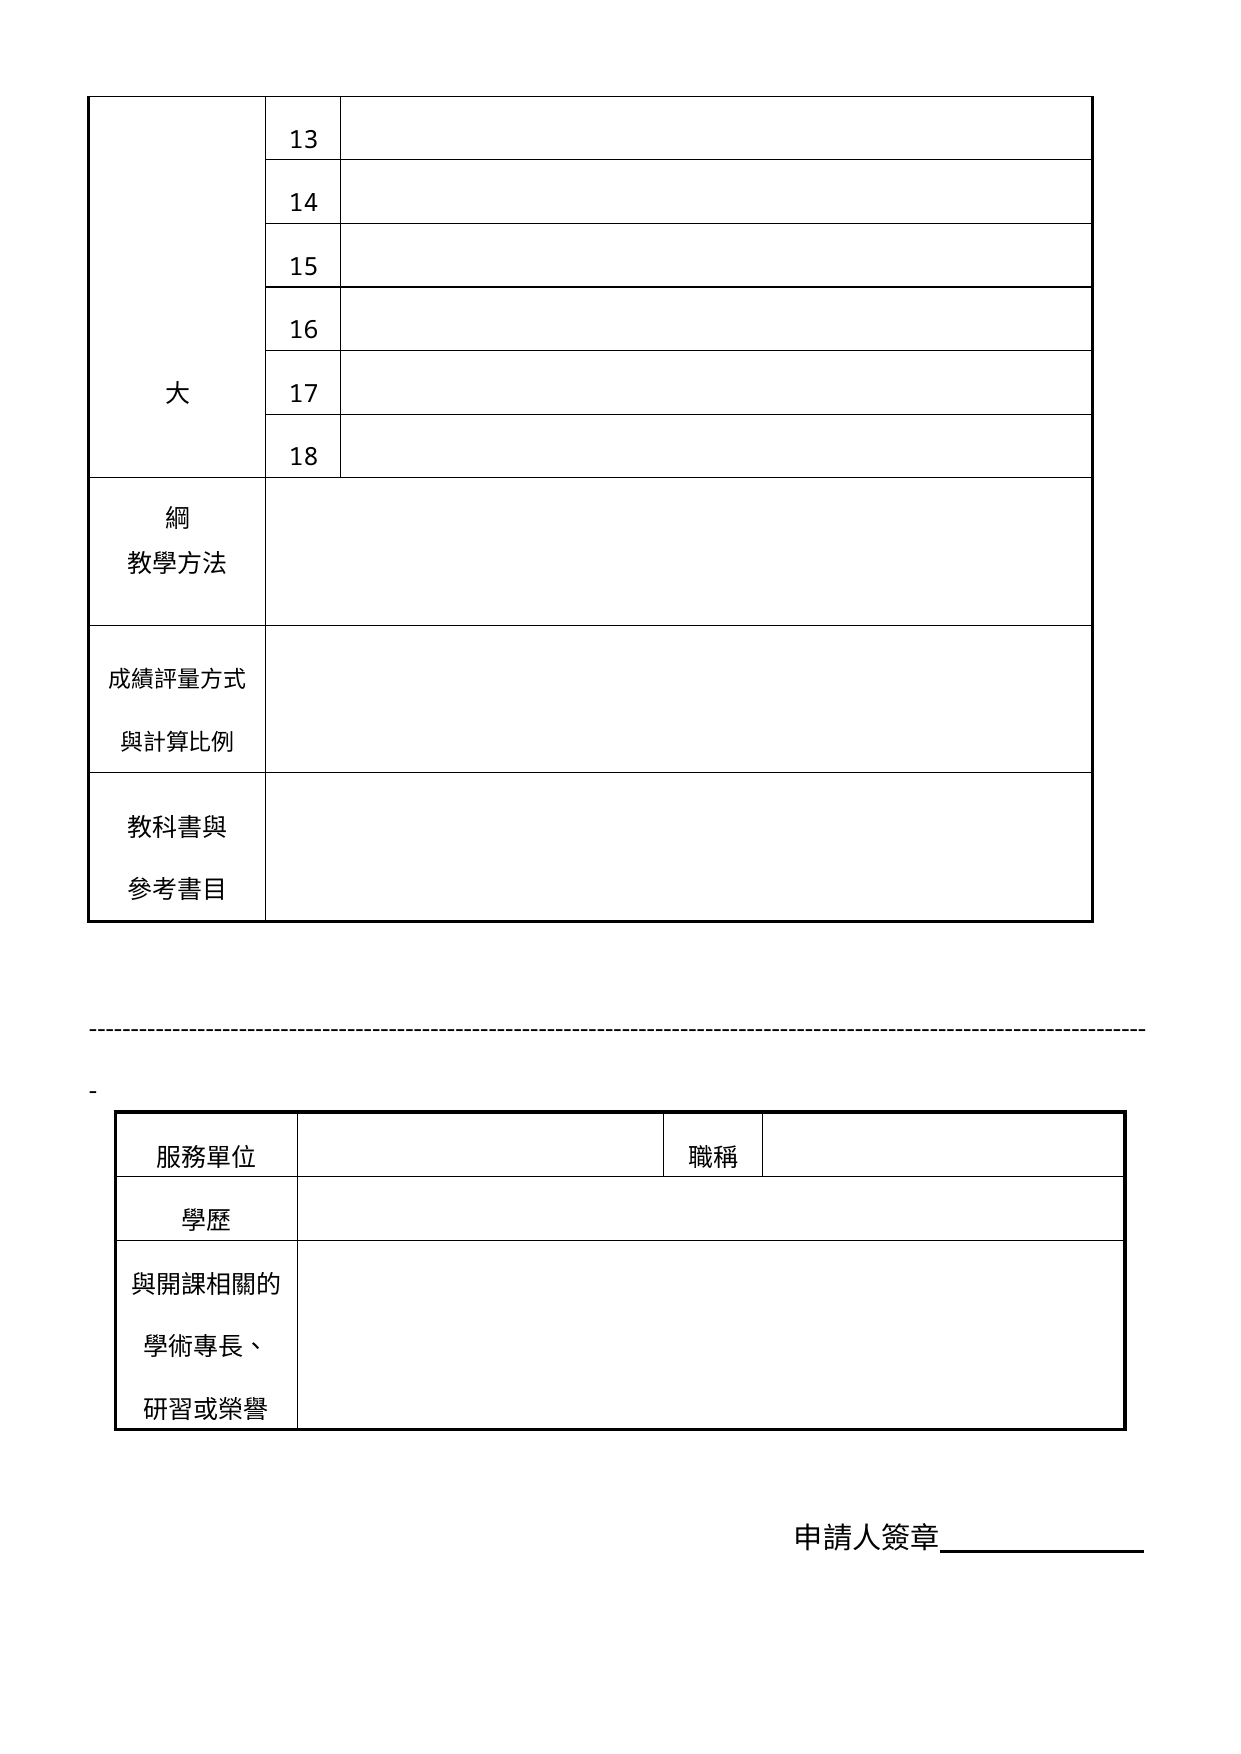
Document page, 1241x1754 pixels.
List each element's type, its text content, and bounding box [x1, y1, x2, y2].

text 申請人簽章 [89, 1494, 1152, 1556]
table_cell 18 [266, 415, 340, 477]
table_header [298, 1114, 663, 1176]
table_cell 14 [266, 160, 340, 223]
table_cell [341, 224, 1091, 286]
table_cell [341, 351, 1091, 413]
table_cell [266, 626, 1091, 772]
table_cell [341, 97, 1091, 159]
table_cell [266, 773, 1091, 920]
table_cell [266, 478, 1091, 624]
table_header 服務單位 [117, 1114, 297, 1176]
table_cell 學歷 [117, 1177, 297, 1239]
table_cell 16 [266, 288, 340, 350]
table_cell [298, 1241, 1123, 1428]
table_cell 教 學 計 劃 進 度 與 大 綱 [90, 97, 265, 477]
table_cell [341, 160, 1091, 223]
text -------------------------------------------------------------------------------------------------------------------------------- [89, 985, 1152, 1110]
table_cell 17 [266, 351, 340, 413]
table_cell 13 [266, 97, 340, 159]
table_cell 15 [266, 224, 340, 286]
table_cell 教學方法 [90, 478, 265, 624]
table_cell 教科書與 參考書目 [90, 773, 265, 920]
table_header [763, 1114, 1123, 1176]
table_cell 與開課相關的 學術專長、 研習或榮譽 [117, 1241, 297, 1428]
table_cell [298, 1177, 1123, 1239]
table_header 職稱 [664, 1114, 762, 1176]
table_cell 成績評量方式與計算比例 [90, 626, 265, 772]
table_cell [341, 415, 1091, 477]
table_cell [341, 288, 1091, 350]
